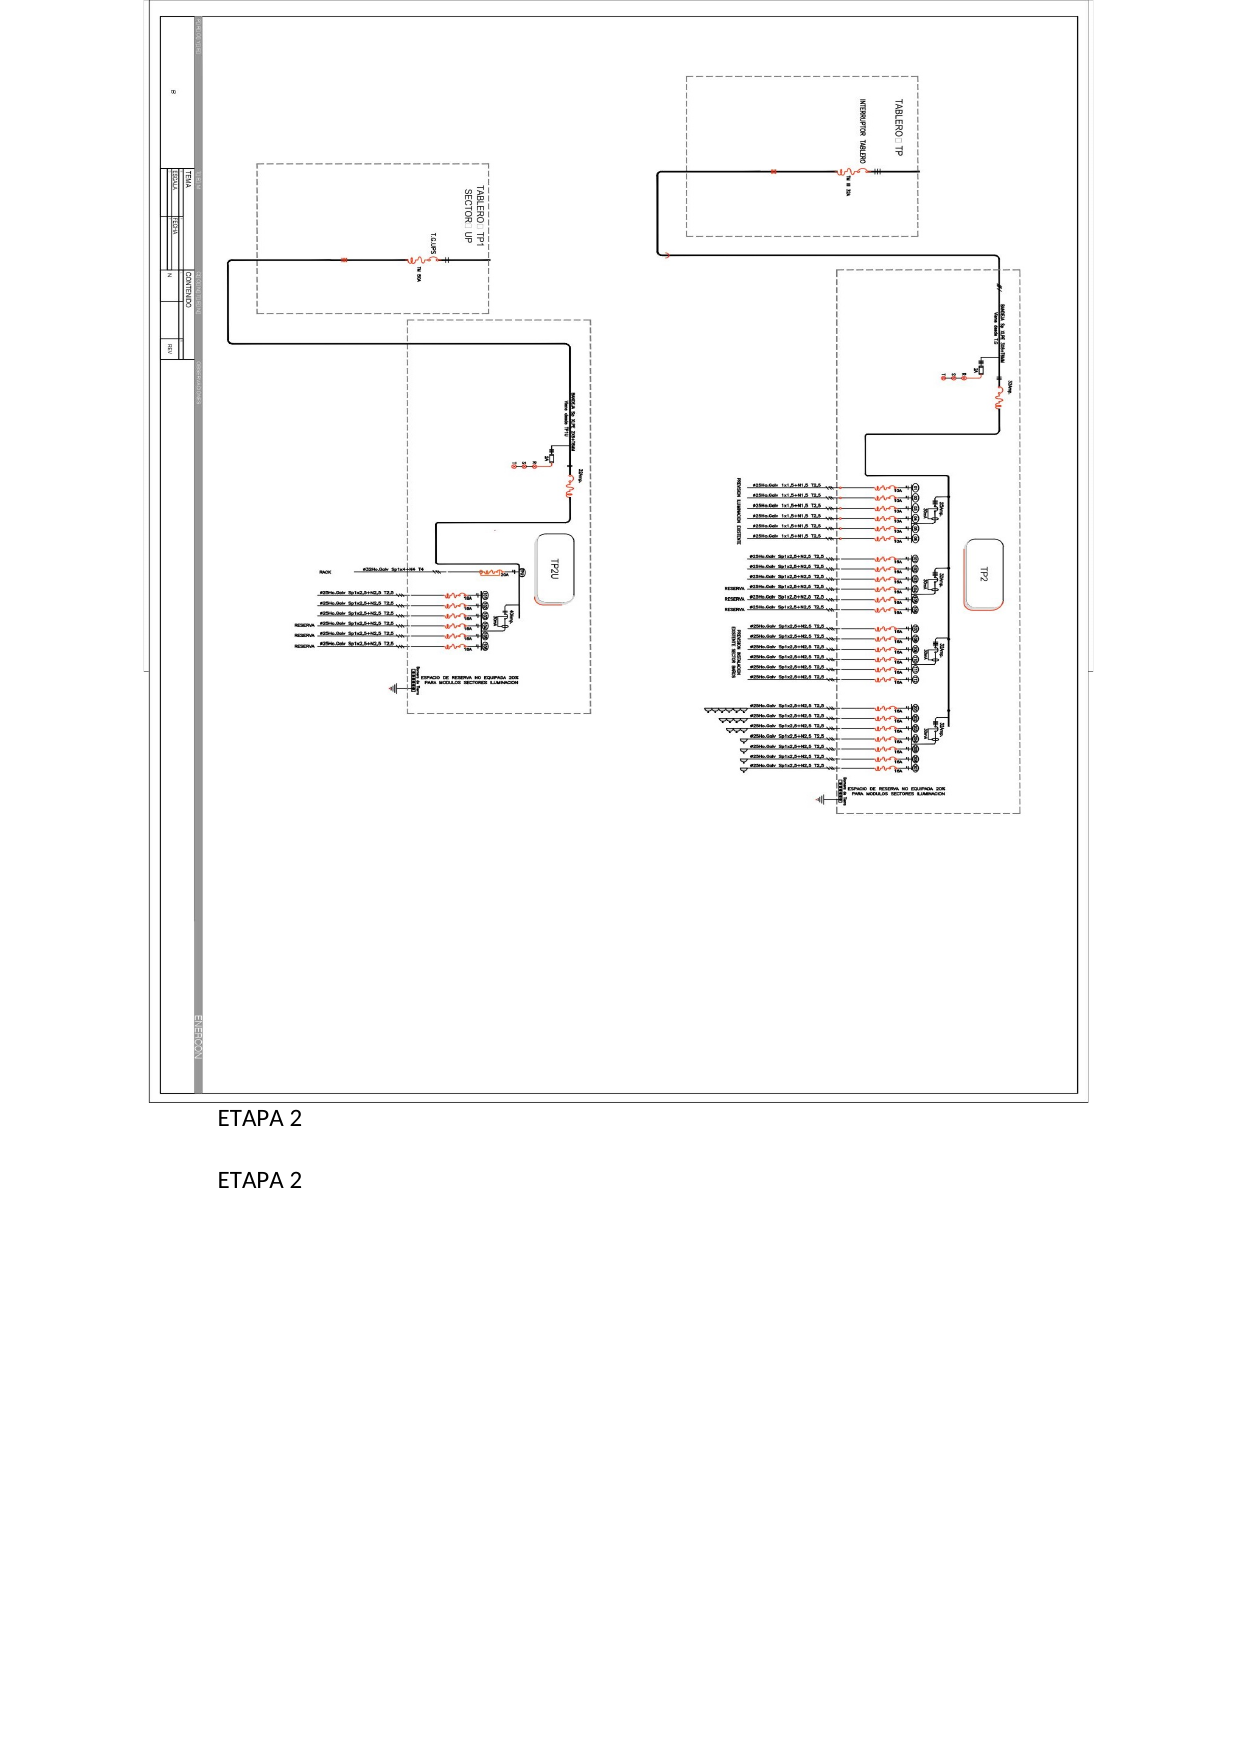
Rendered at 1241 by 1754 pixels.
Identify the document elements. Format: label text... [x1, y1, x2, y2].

text ETAPA 2 [144, 672, 1093, 1133]
picture [143, 0, 1094, 1103]
text ETAPA 2 [144, 1164, 1093, 1194]
